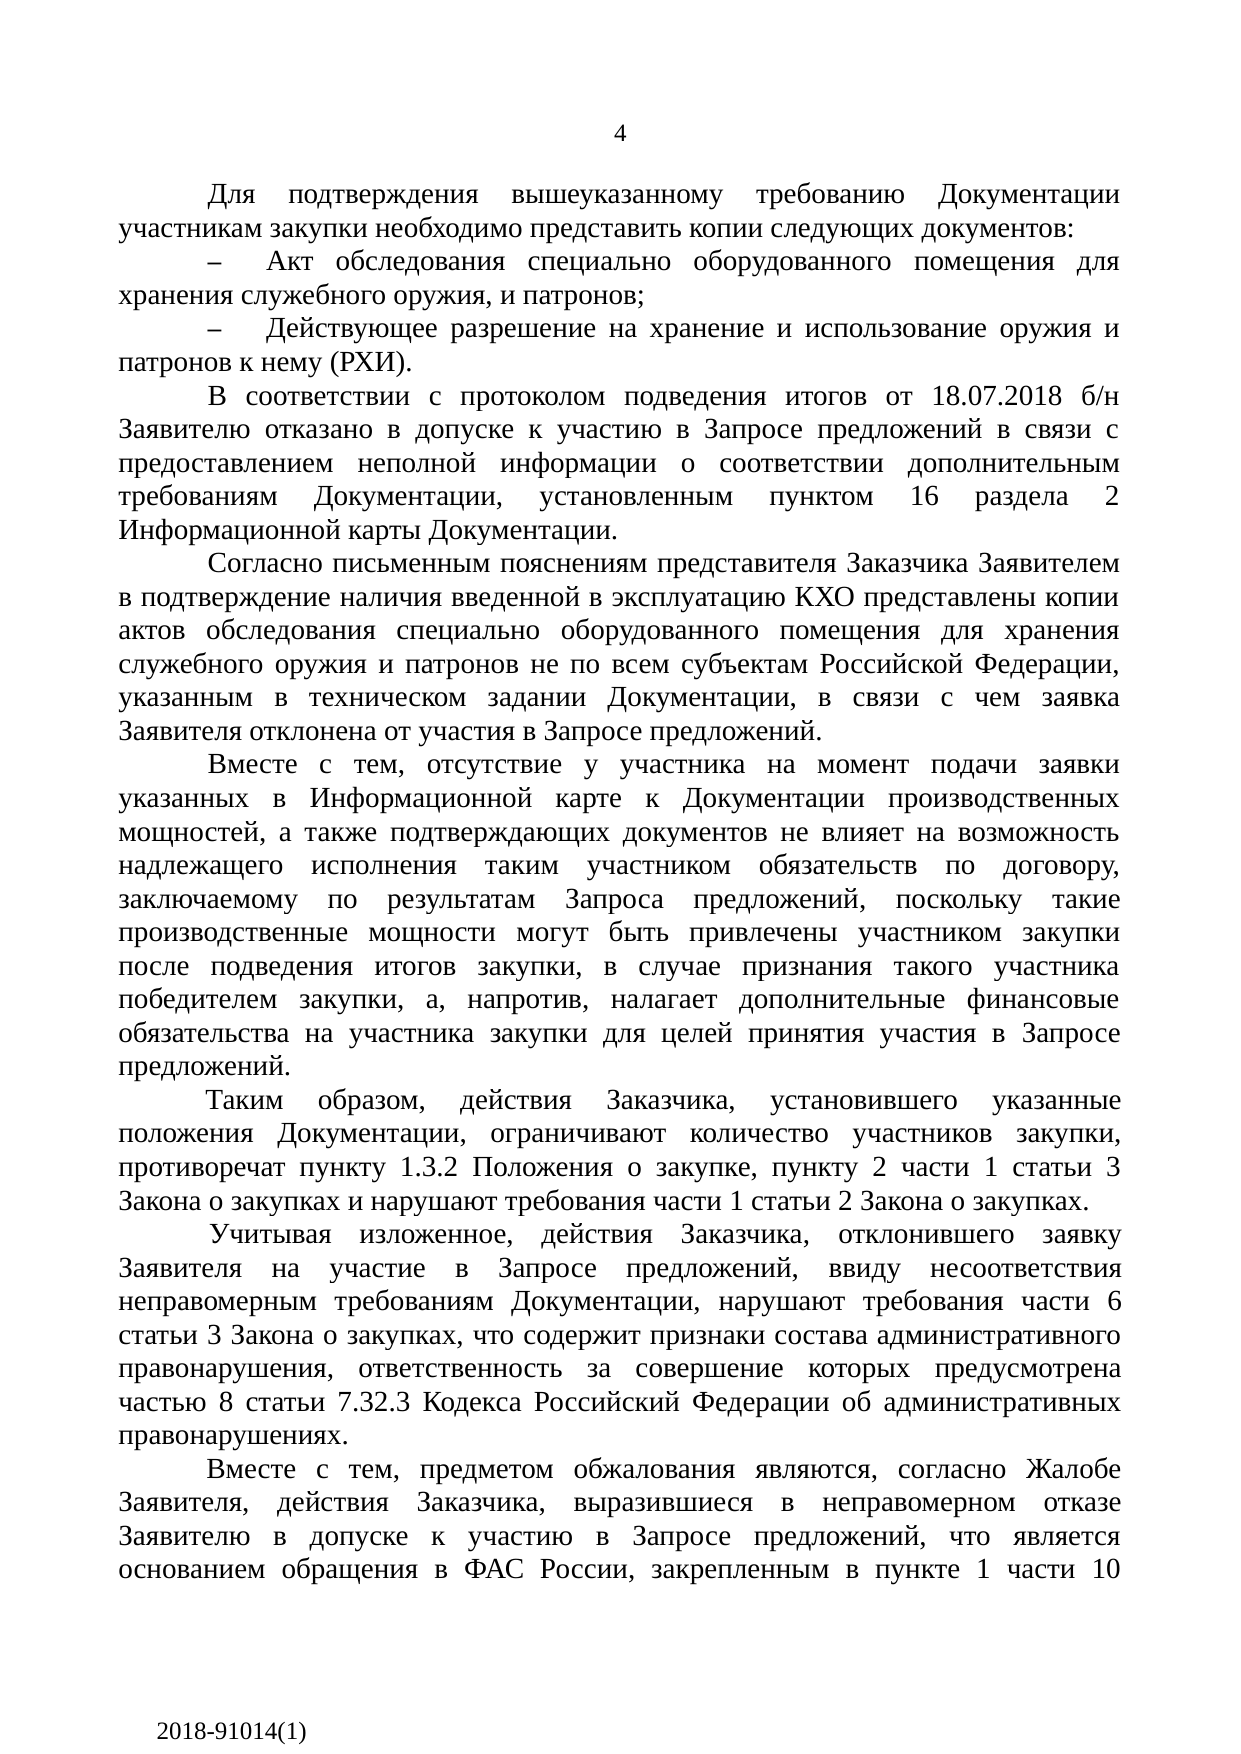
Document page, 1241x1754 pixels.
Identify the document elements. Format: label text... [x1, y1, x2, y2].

text Согласно письменным пояснениям представителя Заказчика Заявителем в подтверждение наличия введенной в эксплуатацию КХО представлены копии актов обследования специально оборудованного помещения для хранения служебного оружия и патронов не по всем субъектам Российской Федерации, указанным в техническом задании Документации, в связи с чем заявка Заявителя отклонена от участия в Запросе предложений. [118, 545, 1121, 747]
text Вместе с тем, отсутствие у участника на момент подачи заявки указанных в Информационной карте к Документации производственных мощностей, а также подтверждающих документов не влияет на возможность надлежащего исполнения таким участником обязательств по договору, заключаемому по результатам Запроса предложений, поскольку такие производственные мощности могут быть привлечены участником закупки после подведения итогов закупки, в случае признания такого участника победителем закупки, а, напротив, налагает дополнительные финансовые обязательства на участника закупки для целей принятия участия в Запросе предложений. [118, 747, 1121, 1082]
text Учитывая изложенное, действия Заказчика, отклонившего заявку Заявителя на участие в Запросе предложений, ввиду несоответствия неправомерным требованиям Документации, нарушают требования части 6 статьи 3 Закона о закупках, что содержит признаки состава административного правонарушения, ответственность за совершение которых предусмотрена частью 8 статьи 7.32.3 Кодекса Российский Федерации об административных правонарушениях. [118, 1216, 1122, 1451]
list Действующее разрешение на хранение и использование оружия и патронов к нему (РХИ). [118, 311, 1121, 378]
list Акт обследования специально оборудованного помещения для хранения служебного оружия, и патронов; [118, 243, 1121, 311]
text Вместе с тем, предметом обжалования являются, согласно Жалобе Заявителя, действия Заказчика, выразившиеся в неправомерном отказе Заявителю в допуске к участию в Запросе предложений, что является основанием обращения в ФАС России, закрепленным в пункте 1 части 10 [118, 1451, 1122, 1585]
text Для подтверждения вышеуказанному требованию Документации участникам закупки необходимо представить копии следующих документов: [118, 176, 1121, 243]
text В соответствии с протоколом подведения итогов от 18.07.2018 б/н Заявителю отказано в допуске к участию в Запросе предложений в связи с предоставлением неполной информации о соответствии дополнительным требованиям Документации, установленным пунктом 16 раздела 2 Информационной карты Документации. [118, 378, 1121, 545]
text Таким образом, действия Заказчика, установившего указанные положения Документации, ограничивают количество участников закупки, противоречат пункту 1.3.2 Положения о закупке, пункту 2 части 1 статьи 3 Закона о закупках и нарушают требования части 1 статьи 2 Закона о закупках. [118, 1082, 1122, 1216]
